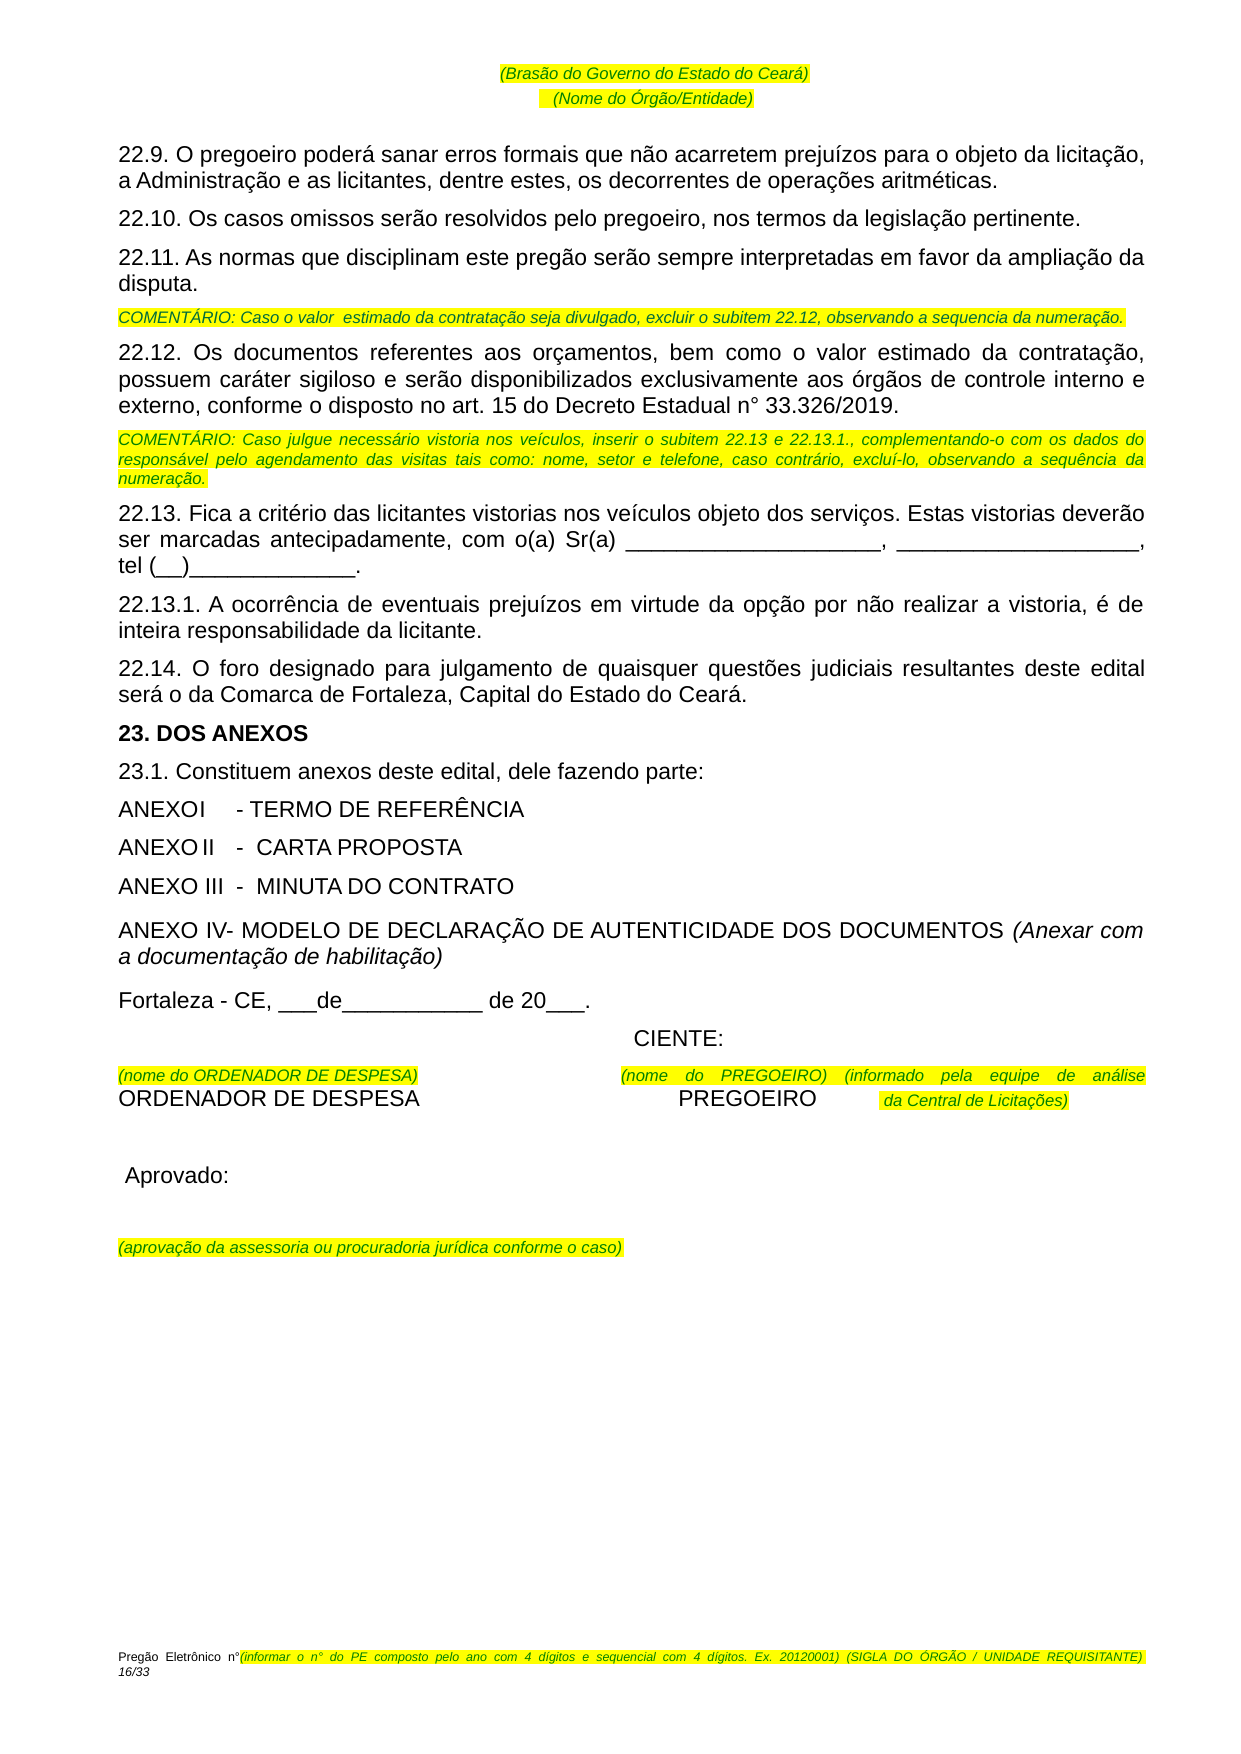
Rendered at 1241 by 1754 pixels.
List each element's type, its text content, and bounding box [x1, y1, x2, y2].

text ANEXO I - TERMO DE REFERÊNCIA [118, 796, 1146, 822]
text 22.10. Os casos omissos serão resolvidos pelo pregoeiro, nos termos da legislação pertinente. [118, 205, 1146, 232]
text 22.13. Fica a critério das licitantes vistorias nos veículos objeto dos serviços. Estas vistorias deverão ser marcadas antecipadamente, com o(a) Sr(a) ____________________, ___________________, tel (__)_____________. [118, 499, 1146, 579]
text ANEXO III - MINUTA DO CONTRATO [118, 873, 1146, 899]
text COMENTÁRIO: Caso o valor estimado da contratação seja divulgado, excluir o subitem 22.12, observando a sequencia da numeração. [118, 308, 1146, 327]
text 22.9. O pregoeiro poderá sanar erros formais que não acarretem prejuízos para o objeto da licitação, a Administração e as licitantes, dentre estes, os decorrentes de operações aritméticas. [118, 141, 1146, 193]
text ANEXO II - CARTA PROPOSTA [118, 834, 1146, 861]
text CIENTE: [118, 1025, 1146, 1052]
text (nome do ORDENADOR DE DESPESA) (nome do PREGOEIRO) (informado pela equipe de análise ORDENADOR DE DESPESA PREGOEIRO da Central de Licitações) [118, 1063, 1146, 1111]
text 23.1. Constituem anexos deste edital, dele fazendo parte: [118, 758, 1146, 784]
text 23. DOS ANEXOS [118, 720, 1146, 746]
text COMENTÁRIO: Caso julgue necessário vistoria nos veículos, inserir o subitem 22.13 e 22.13.1., complementando-o com os dados do responsável pelo agendamento das visitas tais como: nome, setor e telefone, caso contrário, excluí-lo, observando a sequência da numeração. [118, 430, 1146, 488]
text 22.11. As normas que disciplinam este pregão serão sempre interpretadas em favor da ampliação da disputa. [118, 244, 1146, 296]
text 22.13.1. A ocorrência de eventuais prejuízos em virtude da opção por não realizar a vistoria, é de inteira responsabilidade da licitante. [118, 591, 1146, 643]
text ANEXO IV- MODELO DE DECLARAÇÃO DE AUTENTICIDADE DOS DOCUMENTOS (Anexar com a documentação de habilitação) [118, 917, 1146, 969]
text 22.14. O foro designado para julgamento de quaisquer questões judiciais resultantes deste edital será o da Comarca de Fortaleza, Capital do Estado do Ceará. [118, 655, 1146, 708]
text 22.12. Os documentos referentes aos orçamentos, bem como o valor estimado da contratação, possuem caráter sigiloso e serão disponibilizados exclusivamente aos órgãos de controle interno e externo, conforme o disposto no art. 15 do Decreto Estadual n° 33.326/2019. [118, 339, 1146, 418]
text Aprovado: [118, 1162, 1146, 1188]
text (aprovação da assessoria ou procuradoria jurídica conforme o caso) [118, 1238, 1146, 1257]
text Fortaleza - CE, ___de___________ de 20___. [118, 987, 1146, 1013]
